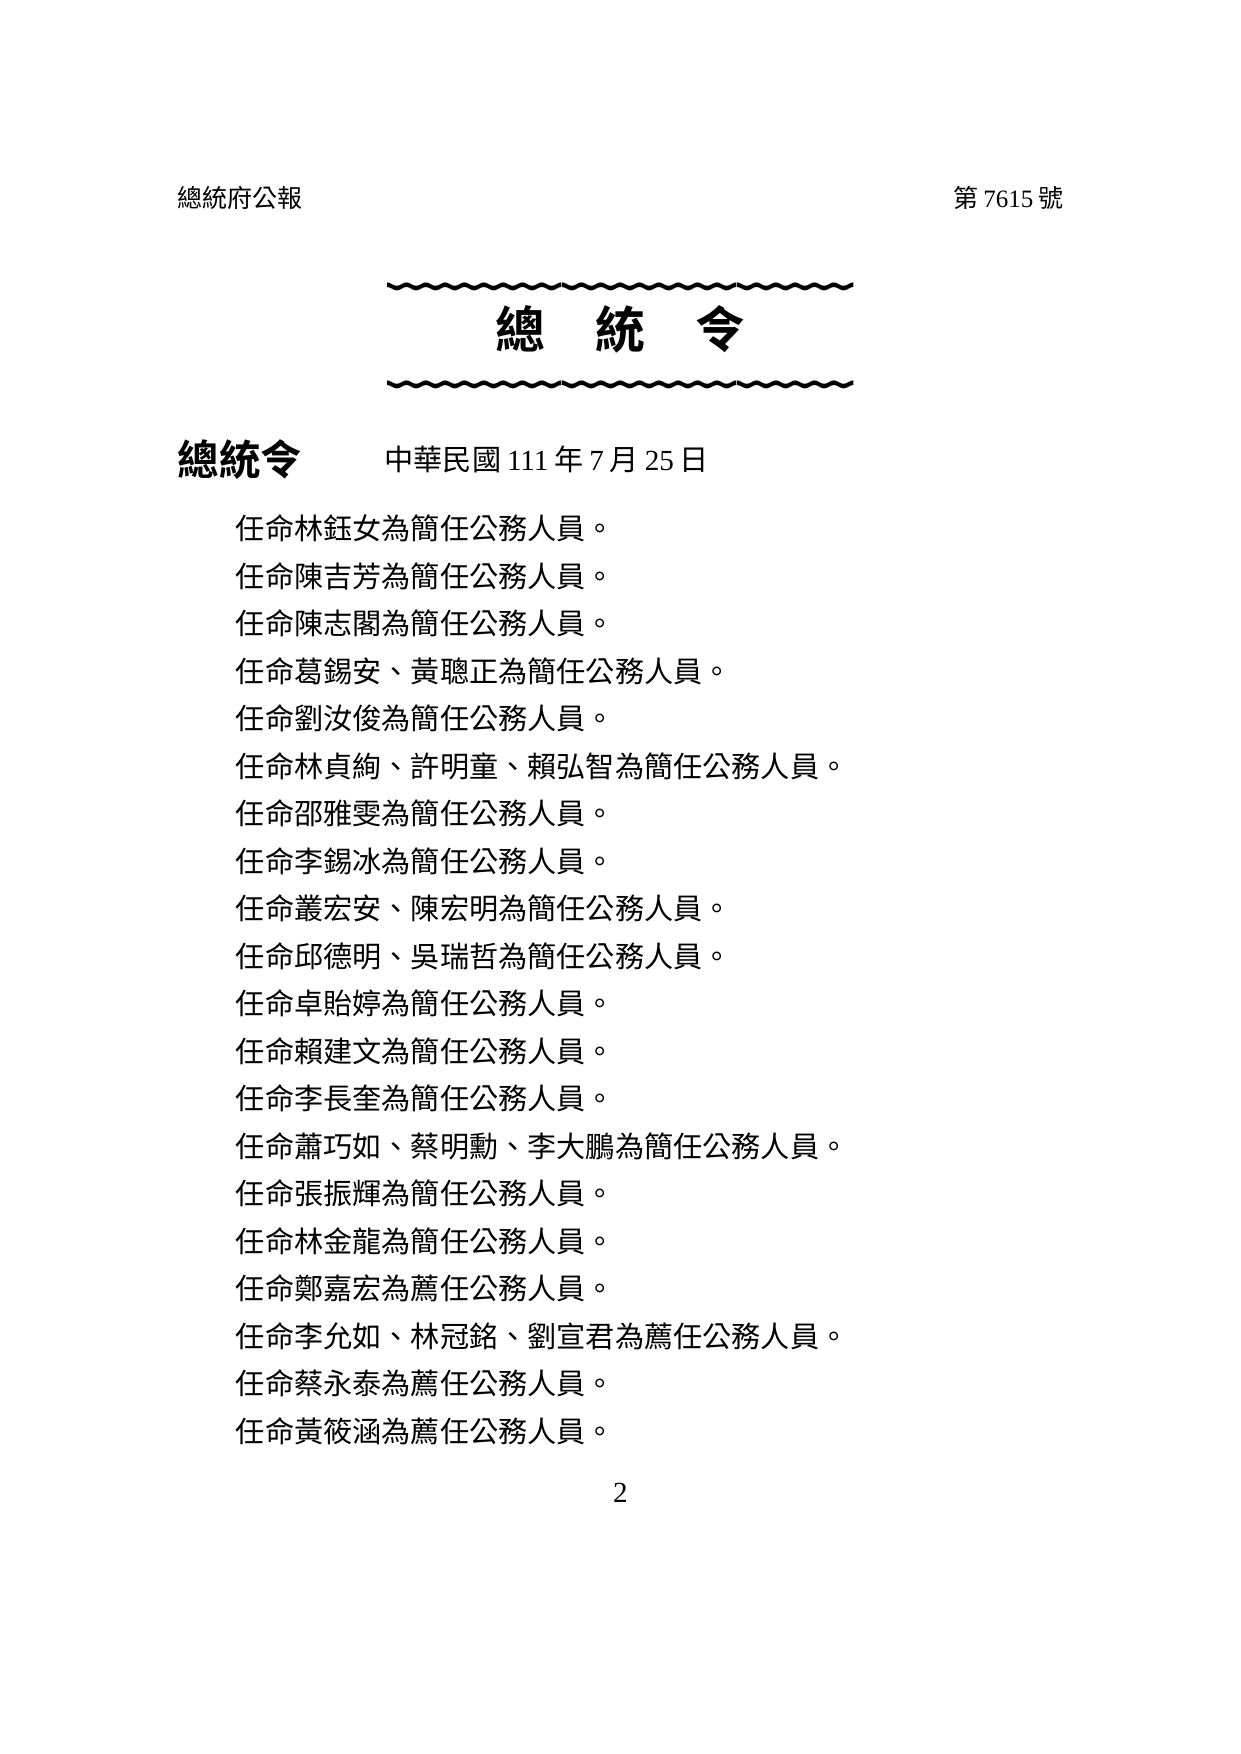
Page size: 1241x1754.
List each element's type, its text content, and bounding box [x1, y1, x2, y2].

text 任命劉汝俊為簡任公務人員。 [177, 692, 1063, 739]
text 任命陳志閣為簡任公務人員。 [177, 597, 1063, 644]
text 任命張振輝為簡任公務人員。 [177, 1167, 1063, 1214]
text 任命邵雅雯為簡任公務人員。 [177, 787, 1063, 834]
text 任命林鈺女為簡任公務人員。 [177, 502, 1063, 549]
text 任命李錫冰為簡任公務人員。 [177, 834, 1063, 882]
text 任命陳吉芳為簡任公務人員。 [177, 549, 1063, 597]
text 總統令 [177, 291, 1063, 363]
text 任命林金龍為簡任公務人員。 [177, 1214, 1063, 1262]
text 任命李長奎為簡任公務人員。 [177, 1072, 1063, 1119]
text 任命邱德明、吳瑞哲為簡任公務人員。 [177, 929, 1063, 977]
text 任命林貞絢、許明童、賴弘智為簡任公務人員。 [177, 739, 1063, 787]
text 任命蕭巧如、蔡明勳、李大鵬為簡任公務人員。 [177, 1119, 1063, 1167]
text 任命蔡永泰為薦任公務人員。 [177, 1357, 1063, 1404]
text 任命叢宏安、陳宏明為簡任公務人員。 [177, 882, 1063, 929]
table_header 中華民國111年7月25日 [381, 413, 877, 502]
text ﹏﹏﹏﹏﹏﹏﹏﹏ [177, 363, 1063, 388]
table_header 總統令 [174, 413, 381, 502]
text 任命李允如、林冠銘、劉宣君為薦任公務人員。 [177, 1309, 1063, 1357]
text 任命黃筱涵為薦任公務人員。 [177, 1404, 1063, 1452]
text 任命卓貽婷為簡任公務人員。 [177, 977, 1063, 1024]
text 任命葛錫安、黃聰正為簡任公務人員。 [177, 644, 1063, 692]
text 任命賴建文為簡任公務人員。 [177, 1024, 1063, 1072]
text ﹏﹏﹏﹏﹏﹏﹏﹏ [177, 266, 1063, 291]
text 任命鄭嘉宏為薦任公務人員。 [177, 1262, 1063, 1309]
